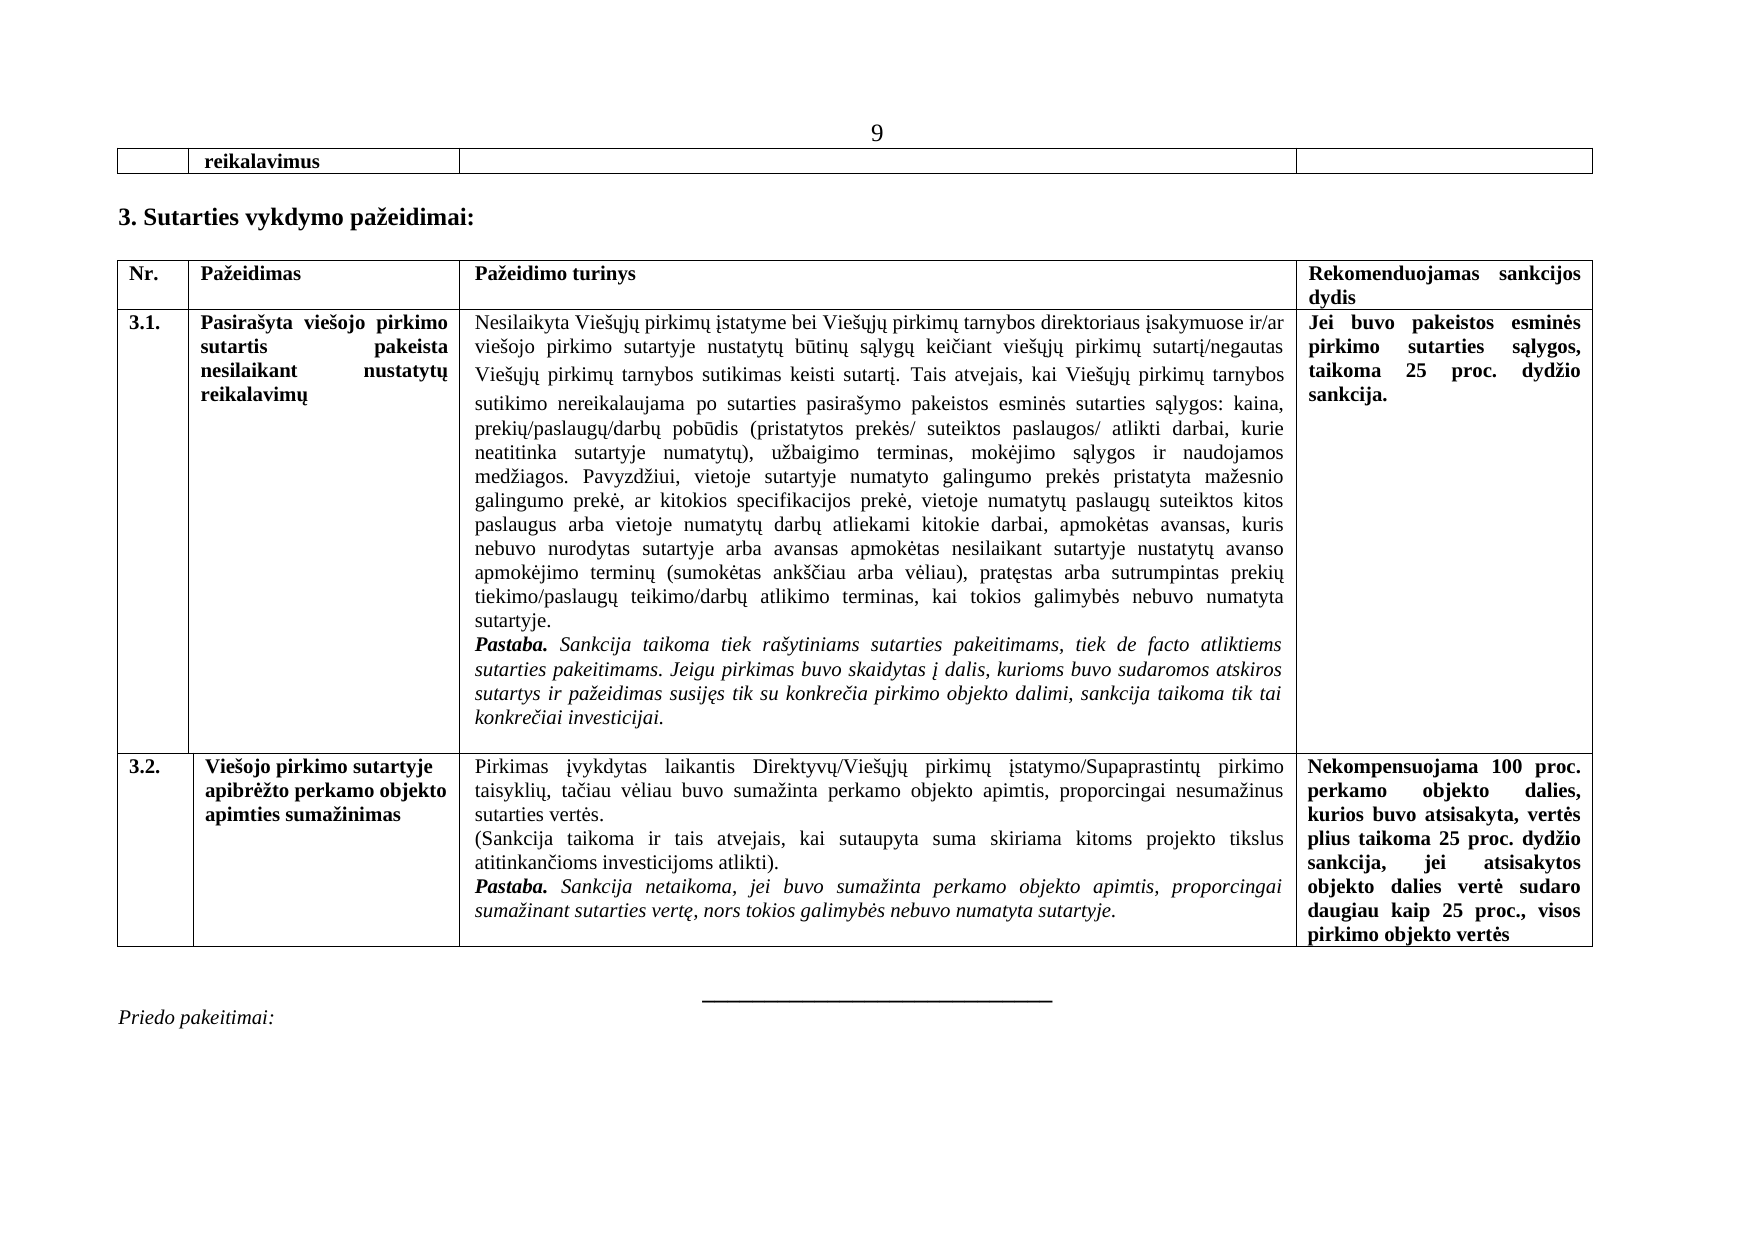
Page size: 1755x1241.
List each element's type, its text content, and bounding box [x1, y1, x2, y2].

text 3. Sutarties vykdymo pažeidimai: [118, 202, 1636, 231]
table_header Pažeidimas [189, 261, 459, 309]
table_cell reikalavimus [189, 149, 459, 173]
table_cell Viešojo pirkimo sutartyje apibrėžto perkamo objekto apimties sumažinimas [194, 754, 459, 946]
table_cell Pasirašyta viešojo pirkimo sutartis pakeista nesilaikant nustatytų reikalavimų [189, 310, 459, 753]
table_header Nr. [118, 261, 188, 309]
text Priedo pakeitimai: [118, 1005, 1636, 1029]
text ____________________________ [118, 976, 1636, 1005]
table_cell [1297, 149, 1592, 173]
table_header Rekomenduojamas sankcijos dydis [1297, 261, 1592, 309]
table_cell [460, 149, 1296, 173]
table_header Pažeidimo turinys [460, 261, 1296, 309]
table_cell 3.1. [118, 310, 188, 753]
table_cell 3.2. [118, 754, 193, 946]
table_cell Nekompensuojama 100 proc. perkamo objekto dalies, kurios buvo atsisakyta, vertės plius taikoma 25 proc. dydžio sankcija, jei atsisakytos objekto dalies vertė sudaro daugiau kaip 25 proc., visos pirkimo objekto vertės [1297, 754, 1592, 946]
table_cell Jei buvo pakeistos esminės pirkimo sutarties sąlygos, taikoma 25 proc. dydžio sankcija. [1297, 310, 1592, 753]
table_cell [118, 149, 188, 173]
table_cell Nesilaikyta Viešųjų pirkimų įstatyme bei Viešųjų pirkimų tarnybos direktoriaus įsakymuose ir/ar viešojo pirkimo sutartyje nustatytų būtinų sąlygų keičiant viešųjų pirkimų sutartį/negautas Viešųjų pirkimų tarnybos sutikimas keisti sutartį. Tais atvejais, kai Viešųjų pirkimų tarnybos sutikimo nereikalaujama po sutarties pasirašymo pakeistos esminės sutarties sąlygos: kaina, prekių/paslaugų/darbų pobūdis (pristatytos prekės/ suteiktos paslaugos/ atlikti darbai, kurie neatitinka sutartyje numatytų), užbaigimo terminas, mokėjimo sąlygos ir naudojamos medžiagos. Pavyzdžiui, vietoje sutartyje numatyto galingumo prekės pristatyta mažesnio galingumo prekė, ar kitokios specifikacijos prekė, vietoje numatytų paslaugų suteiktos kitos paslaugus arba vietoje numatytų darbų atliekami kitokie darbai, apmokėtas avansas, kuris nebuvo nurodytas sutartyje arba avansas apmokėtas nesilaikant sutartyje nustatytų avanso apmokėjimo terminų (sumokėtas ankščiau arba vėliau), pratęstas arba sutrumpintas prekių tiekimo/paslaugų teikimo/darbų atlikimo terminas, kai tokios galimybės nebuvo numatyta sutartyje. Pastaba. Sankcija taikoma tiek rašytiniams sutarties pakeitimams, tiek de facto atliktiems sutarties pakeitimams. Jeigu pirkimas buvo skaidytas į dalis, kurioms buvo sudaromos atskiros sutartys ir pažeidimas susijęs tik su konkrečia pirkimo objekto dalimi, sankcija taikoma tik tai konkrečiai investicijai. [460, 310, 1296, 753]
table_cell Pirkimas įvykdytas laikantis Direktyvų/Viešųjų pirkimų įstatymo/Supaprastintų pirkimo taisyklių, tačiau vėliau buvo sumažinta perkamo objekto apimtis, proporcingai nesumažinus sutarties vertės. (Sankcija taikoma ir tais atvejais, kai sutaupyta suma skiriama kitoms projekto tikslus atitinkančioms investicijoms atlikti). Pastaba. Sankcija netaikoma, jei buvo sumažinta perkamo objekto apimtis, proporcingai sumažinant sutarties vertę, nors tokios galimybės nebuvo numatyta sutartyje. [460, 754, 1296, 946]
